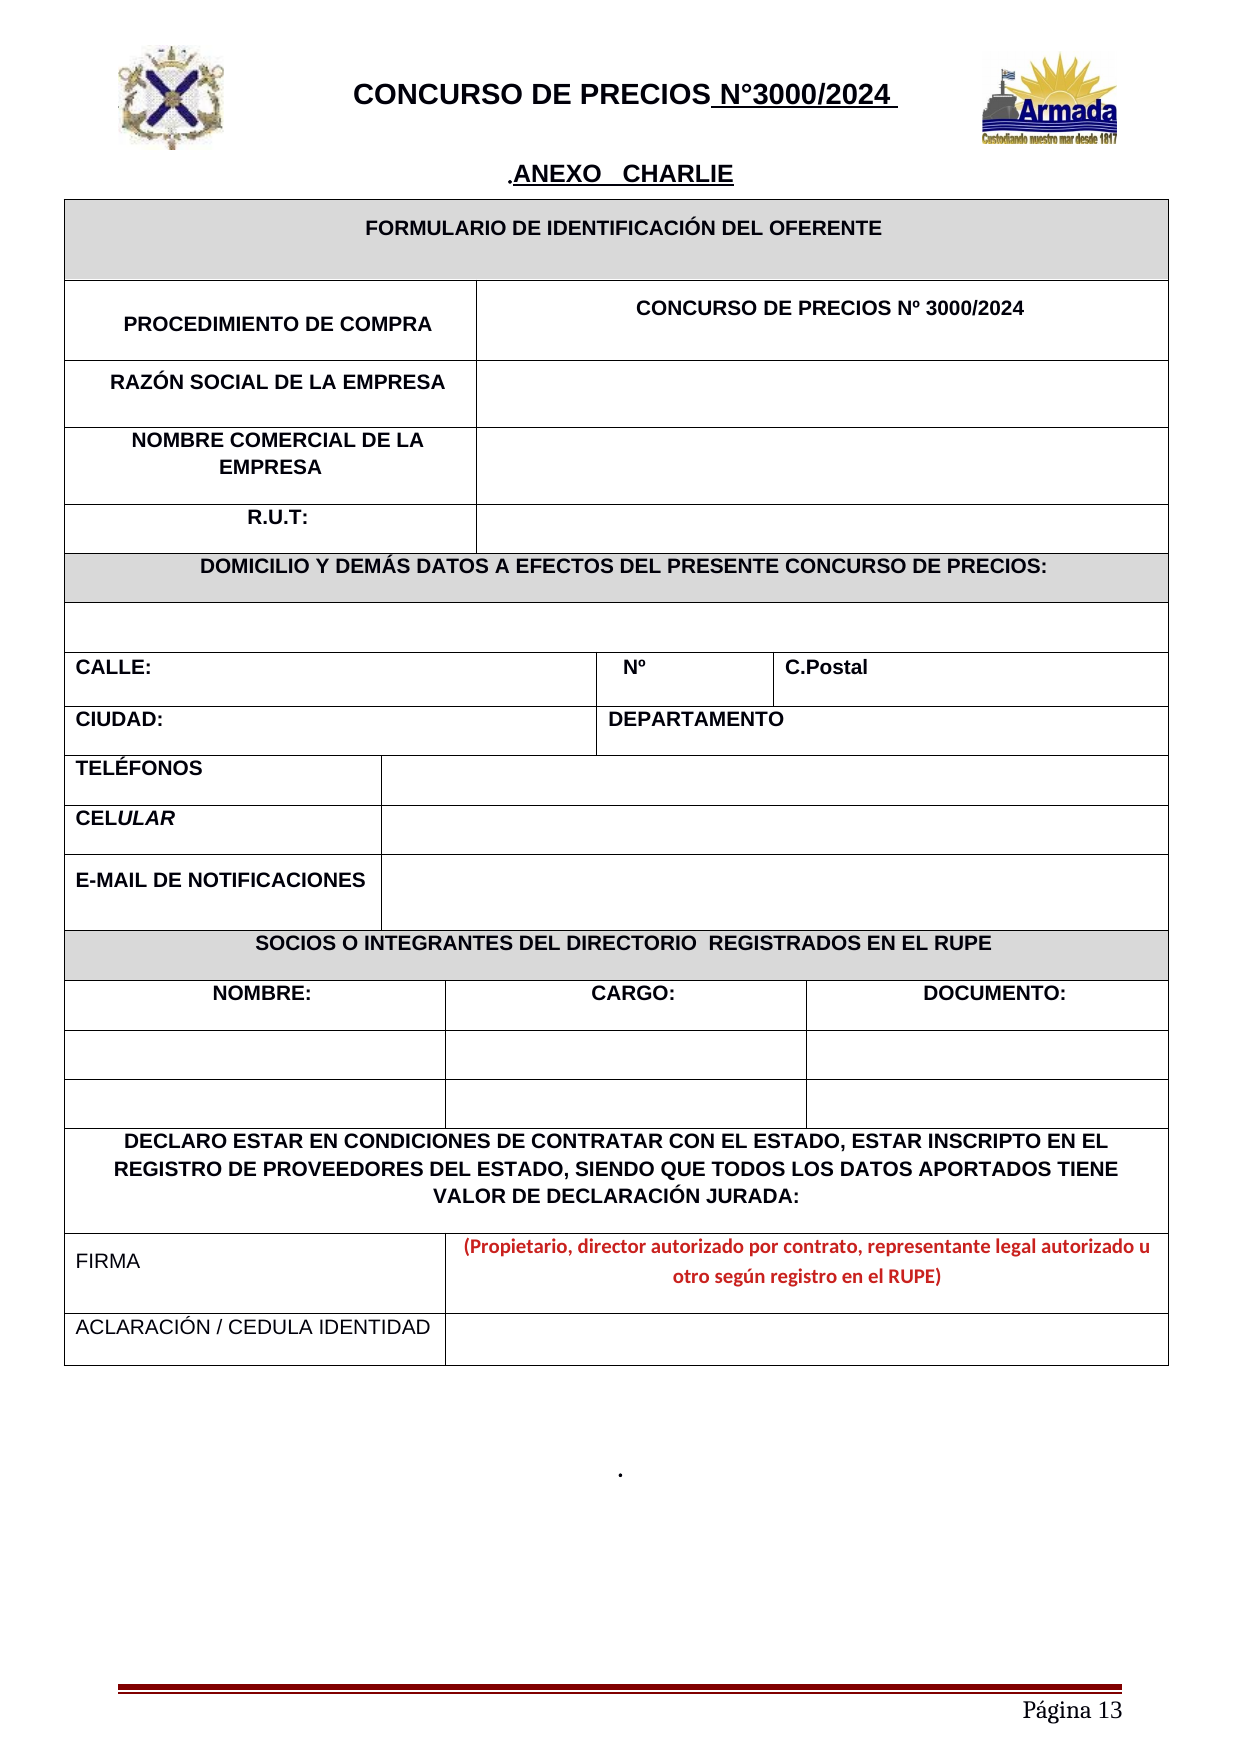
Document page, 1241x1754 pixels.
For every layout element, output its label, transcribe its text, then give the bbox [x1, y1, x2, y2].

table_cell [446, 1080, 806, 1128]
table_cell [446, 1031, 806, 1079]
table_cell CELULAR [65, 806, 381, 854]
table_cell NOMBRE COMERCIAL DE LA EMPRESA [65, 428, 476, 503]
table_cell [477, 428, 1168, 503]
picture [982, 51, 1117, 144]
table_cell C.Postal [774, 653, 1168, 706]
table_cell CIUDAD: [65, 707, 596, 755]
table_cell NOMBRE: [65, 981, 445, 1029]
table_cell CALLE: [65, 653, 596, 706]
table_cell FIRMA [65, 1234, 445, 1313]
table_cell DOMICILIO Y DEMÁS DATOS A EFECTOS DEL PRESENTE CONCURSO DE PRECIOS: [65, 554, 1168, 602]
table_cell PROCEDIMIENTO DE COMPRA [65, 281, 476, 360]
table_cell CONCURSO DE PRECIOS Nº 3000/2024 [477, 281, 1168, 360]
table_cell [65, 1080, 445, 1128]
table_cell R.U.T: [65, 505, 476, 553]
table_cell [446, 1314, 1168, 1365]
table_cell [382, 756, 1168, 804]
table_cell CARGO: [446, 981, 806, 1029]
subtitle ANEXO CHARLIE [118, 159, 1122, 188]
table_cell [807, 1080, 1168, 1128]
table_cell TELÉFONOS [65, 756, 381, 804]
table_cell ACLARACIÓN / CEDULA IDENTIDAD [65, 1314, 445, 1365]
table_cell [65, 1031, 445, 1079]
table_cell [477, 505, 1168, 553]
table_cell SOCIOS O INTEGRANTES DEL DIRECTORIO REGISTRADOS EN EL RUPE [65, 931, 1168, 980]
table_cell Nº [597, 653, 773, 706]
table_cell DEPARTAMENTO [597, 707, 1168, 755]
table_cell DECLARO ESTAR EN CONDICIONES DE CONTRATAR CON EL ESTADO, ESTAR INSCRIPTO EN EL REGISTRO DE PROVEEDORES DEL ESTADO, SIENDO QUE TODOS LOS DATOS APORTADOS TIENE VALOR DE DECLARACIÓN JURADA: [65, 1129, 1168, 1233]
table_cell [477, 361, 1168, 427]
table_cell RAZÓN SOCIAL DE LA EMPRESA [65, 361, 476, 427]
picture [118, 45, 224, 150]
table_cell [382, 806, 1168, 854]
table_cell [382, 855, 1168, 929]
table_cell (Propietario, director autorizado por contrato, representante legal autorizado u otro según registro en el RUPE) [446, 1234, 1168, 1313]
table_cell DOCUMENTO: [807, 981, 1168, 1029]
table_cell E-MAIL DE NOTIFICACIONES [65, 855, 381, 929]
table_cell [65, 603, 1168, 652]
table_header FORMULARIO DE IDENTIFICACIÓN DEL OFERENTE [65, 200, 1168, 279]
table_cell [807, 1031, 1168, 1079]
